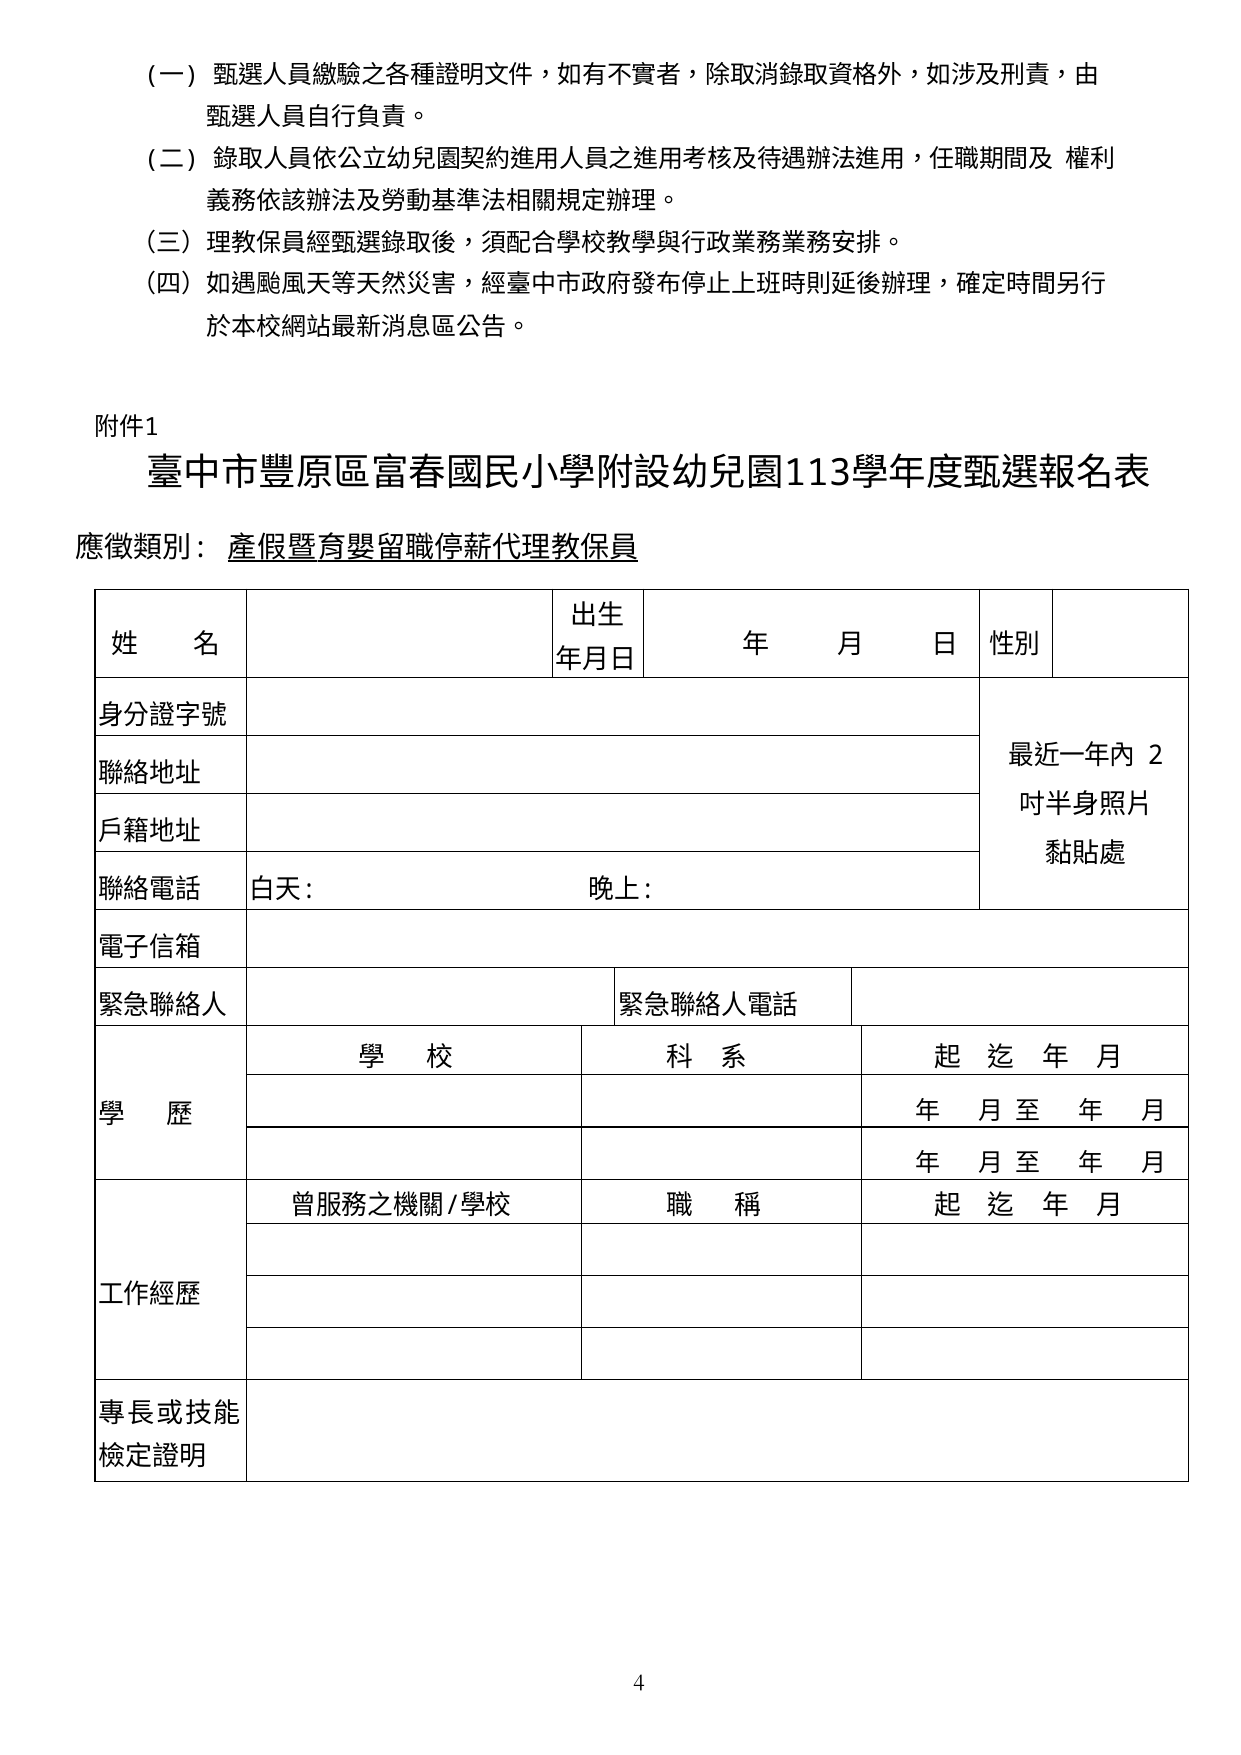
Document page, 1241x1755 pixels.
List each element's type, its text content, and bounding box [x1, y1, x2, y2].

table_cell 緊急聯絡人電話 [615, 968, 851, 1025]
table_cell 年 [1040, 1180, 1072, 1223]
table_cell 年 [862, 1075, 968, 1126]
table_cell 月 [1072, 1180, 1130, 1223]
table_cell [582, 1276, 861, 1327]
table_cell [247, 1380, 1188, 1481]
table_cell 科 [660, 1026, 706, 1074]
table_cell [582, 1128, 861, 1179]
table_cell 系 [706, 1026, 852, 1074]
table_cell [247, 1026, 337, 1074]
table_cell 工作經歷 [96, 1180, 246, 1378]
table_cell [247, 1128, 581, 1179]
table_cell [862, 1276, 1188, 1327]
text 附件1 [94, 406, 1203, 442]
table_cell 職 [660, 1180, 706, 1223]
table_cell 歷 [152, 1026, 246, 1179]
table_cell 月 [1130, 1075, 1188, 1126]
table_header [247, 590, 552, 677]
text (二) 錄取人員依公立幼兒園契約進用人員之進用考核及待遇辦法進用，任職期間及 權利義務依該辦法及勞動基準法相關規定辦理。 [144, 138, 1120, 216]
table_cell [862, 1224, 1188, 1274]
table_cell 年 [862, 1128, 968, 1179]
table_cell 迄 [968, 1026, 1039, 1074]
table_cell 緊急聯絡人 [96, 968, 246, 1025]
table_cell [1040, 1128, 1072, 1179]
table_cell 稱 [706, 1180, 852, 1223]
table_cell [405, 852, 552, 909]
table_header [1053, 590, 1188, 677]
table_cell [247, 1328, 581, 1378]
table_cell 曾服務之機關/學校 [247, 1180, 581, 1223]
table_cell [247, 794, 979, 851]
table_header 年 月 日 [644, 590, 979, 677]
table_cell 月 [1072, 1026, 1130, 1074]
table_cell 年 [1072, 1128, 1130, 1179]
table_cell [247, 968, 614, 1025]
table_header 性別 [980, 590, 1052, 677]
table_cell [247, 736, 979, 793]
table_cell [660, 852, 706, 909]
table_cell 起 [862, 1026, 968, 1074]
table_cell [582, 1328, 861, 1378]
table_cell 聯絡電話 [96, 852, 246, 909]
text 應徵類別: 產假暨育嬰留職停薪代理教保員 [75, 524, 1203, 567]
table_cell [337, 852, 405, 909]
table_cell 年 [1040, 1026, 1072, 1074]
table_cell 身分證字號 [96, 678, 246, 735]
table_cell [582, 1075, 861, 1126]
table_cell [852, 1180, 861, 1223]
table_cell 月 [1130, 1128, 1188, 1179]
table_header 名 [152, 590, 246, 677]
text 臺中市豐原區富春國民小學附設幼兒園113學年度甄選報名表 [94, 442, 1203, 497]
table_cell [552, 852, 581, 909]
table_cell [247, 1276, 581, 1327]
table_cell 學 [96, 1026, 152, 1179]
table_cell [862, 1328, 1188, 1378]
table_cell 最近一年內 2 吋半身照片 黏貼處 [980, 678, 1188, 909]
table_cell 起 [862, 1180, 968, 1223]
table_cell [1130, 1026, 1188, 1074]
table_cell 晚上: [581, 852, 660, 909]
text （四）如遇颱風天等天然災害，經臺中市政府發布停止上班時則延後辦理，確定時間另行於本校網站最新消息區公告。 [131, 264, 1107, 342]
table_cell 白天: [247, 852, 337, 909]
table_cell 校 [405, 1026, 581, 1074]
table_cell 月 至 [968, 1128, 1039, 1179]
table_cell 年 [1072, 1075, 1130, 1126]
table_cell [247, 1224, 581, 1274]
table_cell 專長或技能檢定證明 [96, 1380, 246, 1481]
table_cell [706, 852, 852, 909]
table_cell 電子信箱 [96, 910, 246, 967]
table_cell [247, 910, 1188, 967]
table_cell [968, 852, 979, 909]
table_cell [1130, 1180, 1188, 1223]
table_cell 聯絡地址 [96, 736, 246, 793]
table_cell 月 至 [968, 1075, 1039, 1126]
table_cell [582, 1026, 660, 1074]
table_cell 戶籍地址 [96, 794, 246, 851]
table_cell [247, 1075, 581, 1126]
table_cell 學 [337, 1026, 405, 1074]
table_cell [582, 1180, 660, 1223]
table_header 姓 [96, 590, 152, 677]
table_cell [852, 852, 968, 909]
table_cell [852, 1026, 861, 1074]
table_cell [582, 1224, 861, 1274]
table_cell [1040, 1075, 1072, 1126]
table_cell 迄 [968, 1180, 1039, 1223]
text (一) 甄選人員繳驗之各種證明文件，如有不實者，除取消錄取資格外，如涉及刑責，由甄選人員自行負責。 [144, 54, 1107, 132]
text （三）理教保員經甄選錄取後，須配合學校教學與行政業務業務安排。 [131, 222, 1203, 258]
table_cell [852, 968, 1188, 1025]
table_header 出生年月日 [553, 590, 643, 677]
table_cell [247, 678, 979, 735]
